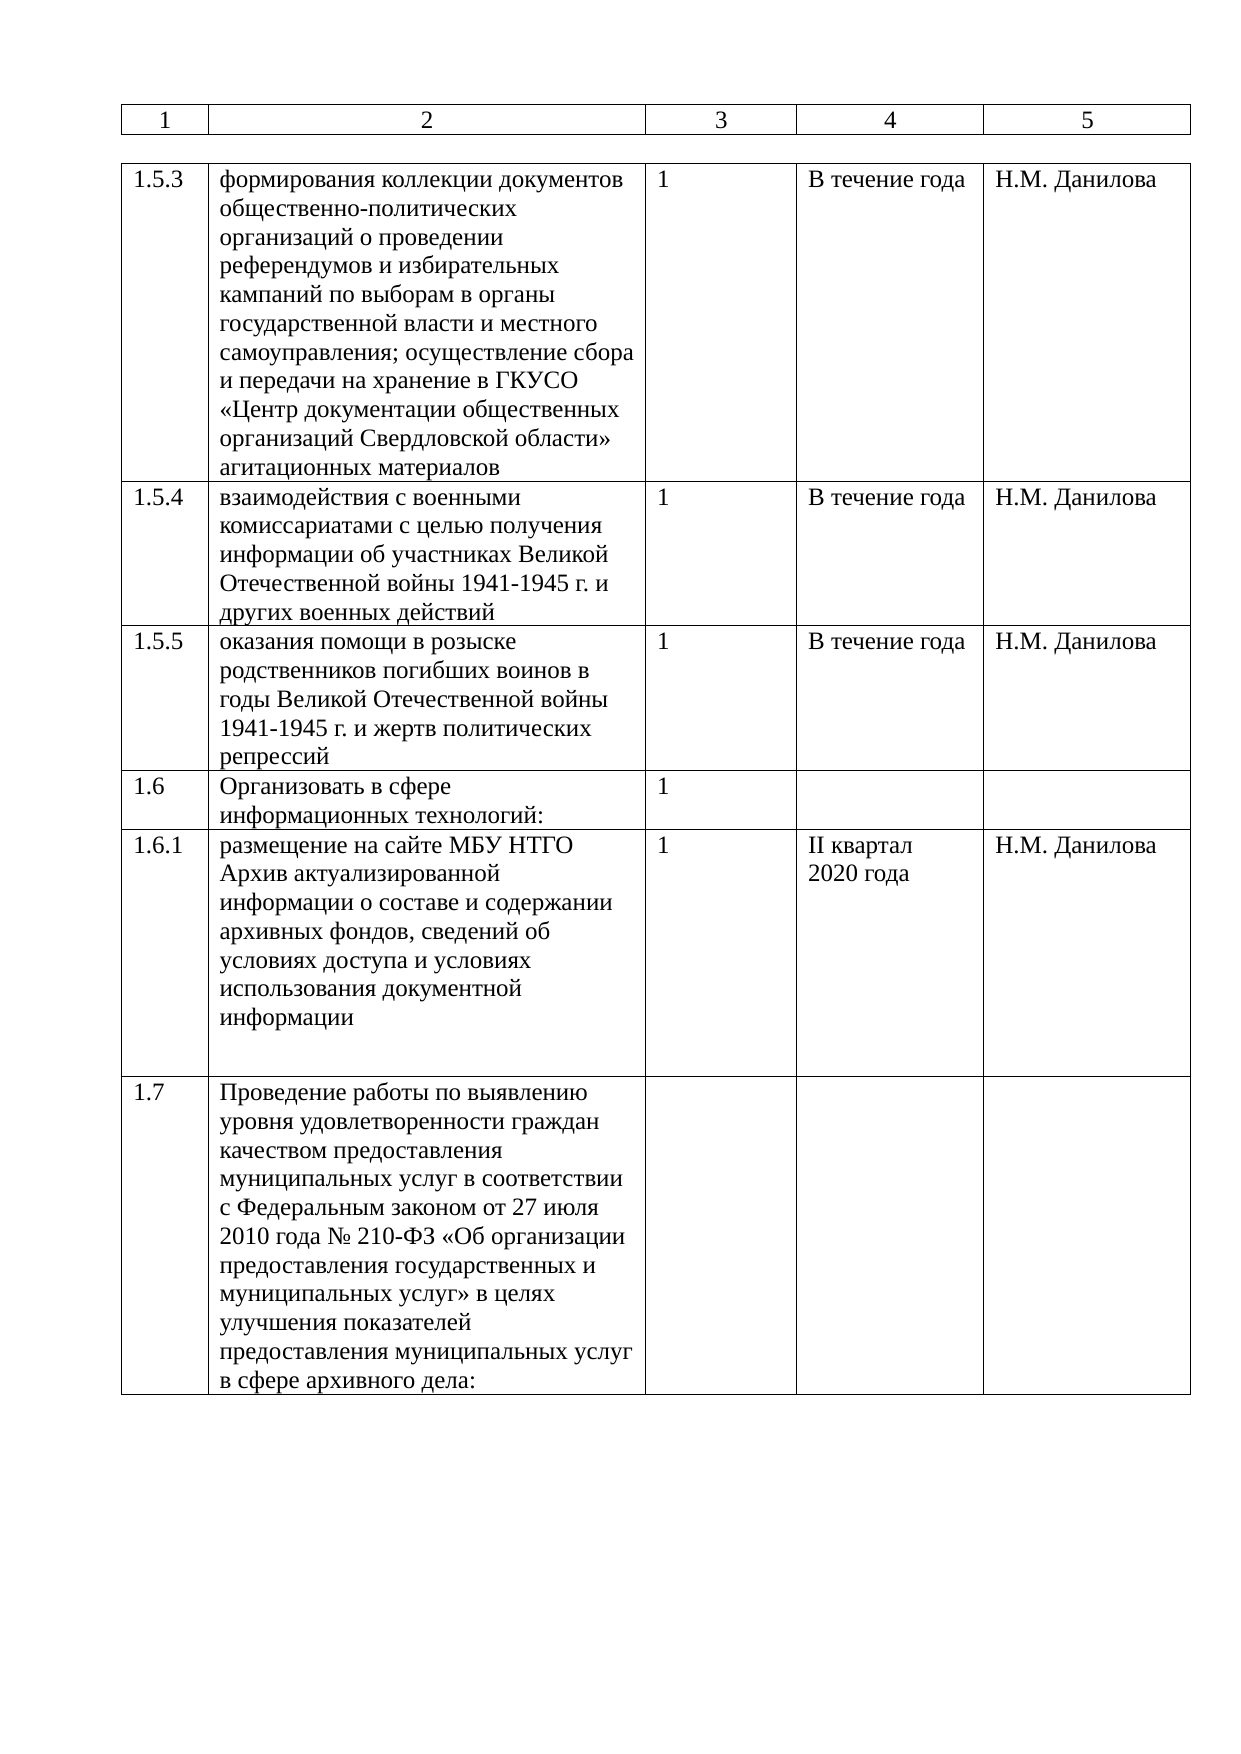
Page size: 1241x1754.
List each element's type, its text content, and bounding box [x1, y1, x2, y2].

table_cell взаимодействия с военными комиссариатами с целью получения информации об участниках Великой Отечественной войны 1941-1945 г. и других военных действий [209, 482, 645, 625]
table_cell Н.М. Данилова [984, 626, 1190, 770]
table_cell 1.6 [122, 771, 208, 829]
table_cell Проведение работы по выявлению уровня удовлетворенности граждан качеством предоставления муниципальных услуг в соответствии с Федеральным законом от 27 июля 2010 года № 210-ФЗ «Об организации предоставления государственных и муниципальных услуг» в целях улучшения показателей предоставления муниципальных услуг в сфере архивного дела: [209, 1077, 645, 1393]
table_cell 1.5.5 [122, 626, 208, 770]
table_cell [646, 1077, 796, 1393]
table_cell Н.М. Данилова [984, 164, 1190, 481]
table_cell В течение года [797, 626, 983, 770]
table_cell II квартал 2020 года [797, 830, 983, 1076]
table_cell 1 [646, 482, 796, 625]
table_cell оказания помощи в розыске родственников погибших воинов в годы Великой Отечественной войны 1941-1945 г. и жертв политических репрессий [209, 626, 645, 770]
table_cell Н.М. Данилова [984, 482, 1190, 625]
table_cell 1.5.3 [122, 164, 208, 481]
table_cell Организовать в сфере информационных технологий: [209, 771, 645, 829]
table_cell 1 [646, 164, 796, 481]
table_cell [797, 771, 983, 829]
table_cell В течение года [797, 482, 983, 625]
table_cell В течение года [797, 164, 983, 481]
table_cell 1.5.4 [122, 482, 208, 625]
table_cell Н.М. Данилова [984, 830, 1190, 1076]
table_cell 1 [646, 626, 796, 770]
table_cell размещение на сайте МБУ НТГО Архив актуализированной информации о составе и содержании архивных фондов, сведений об условиях доступа и условиях использования документной информации [209, 830, 645, 1076]
table_cell [797, 1077, 983, 1393]
table_cell 1.6.1 [122, 830, 208, 1076]
table_cell [984, 771, 1190, 829]
table_cell 1.7 [122, 1077, 208, 1393]
table_cell 1 [646, 771, 796, 829]
table_cell формирования коллекции документов общественно-политических организаций о проведении референдумов и избирательных кампаний по выборам в органы государственной власти и местного самоуправления; осуществление сбора и передачи на хранение в ГКУСО «Центр документации общественных организаций Свердловской области» агитационных материалов [209, 164, 645, 481]
table_cell [984, 1077, 1190, 1393]
table_cell 1 [646, 830, 796, 1076]
